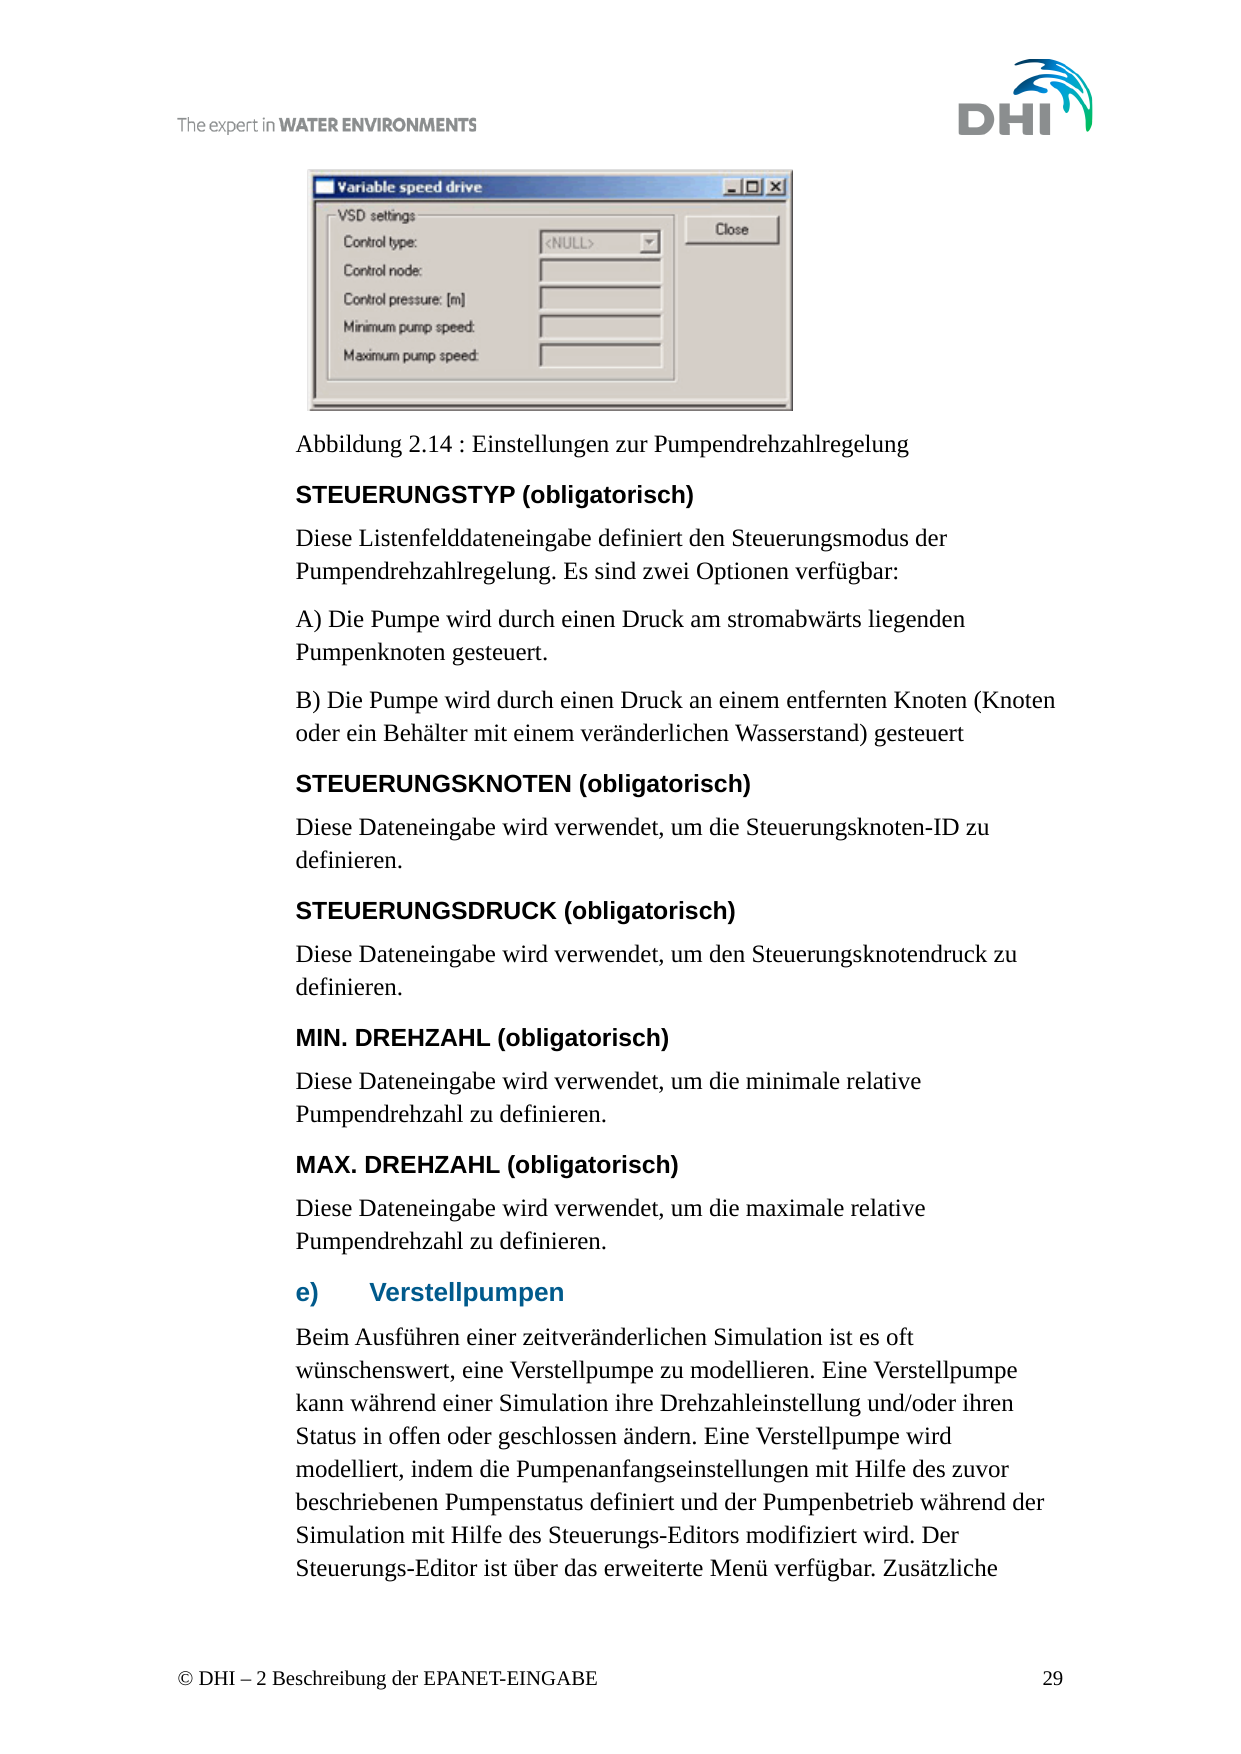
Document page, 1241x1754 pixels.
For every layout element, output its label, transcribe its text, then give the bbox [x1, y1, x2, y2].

subtitle STEUERUNGSKNOTEN (obligatorisch) [295, 769, 1063, 797]
text B) Die Pumpe wird durch einen Druck an einem entfernten Knoten (Knoten oder ein Behälter mit einem veränderlichen Wasserstand) gesteuert [295, 685, 1063, 747]
picture [177, 117, 477, 135]
picture [307, 169, 793, 411]
subtitle STEUERUNGSTYP (obligatorisch) [295, 480, 1063, 508]
text Diese Dateneingabe wird verwendet, um die minimale relative Pumpendrehzahl zu definieren. [295, 1066, 1063, 1128]
subtitle MIN. DREHZAHL (obligatorisch) [295, 1023, 1063, 1051]
subtitle STEUERUNGSDRUCK (obligatorisch) [295, 896, 1063, 924]
subtitle Verstellpumpen [295, 1277, 1063, 1307]
picture [958, 59, 1093, 135]
text Diese Listenfelddateneingabe definiert den Steuerungsmodus der Pumpendrehzahlregelung. Es sind zwei Optionen verfügbar: [295, 523, 1063, 585]
text A) Die Pumpe wird durch einen Druck am stromabwärts liegenden Pumpenknoten gesteuert. [295, 604, 1063, 666]
text Abbildung 2.14 : Einstellungen zur Pumpendrehzahlregelung [295, 429, 1063, 458]
text Diese Dateneingabe wird verwendet, um die maximale relative Pumpendrehzahl zu definieren. [295, 1193, 1063, 1255]
subtitle MAX. DREHZAHL (obligatorisch) [295, 1150, 1063, 1178]
text Diese Dateneingabe wird verwendet, um die Steuerungsknoten-ID zu definieren. [295, 812, 1063, 874]
text Diese Dateneingabe wird verwendet, um den Steuerungsknotendruck zu definieren. [295, 939, 1063, 1001]
text Beim Ausführen einer zeitveränderlichen Simulation ist es oft wünschenswert, eine Verstellpumpe zu modellieren. Eine Verstellpumpe kann während einer Simulation ihre Drehzahleinstellung und/oder ihren Status in offen oder geschlossen ändern. Eine Verstellpumpe wird modelliert, indem die Pumpenanfangseinstellungen mit Hilfe des zuvor beschriebenen Pumpenstatus definiert und der Pumpenbetrieb während der Simulation mit Hilfe des Steuerungs-Editors modifiziert wird. Der Steuerungs-Editor ist über das erweiterte Menü verfügbar. Zusätzliche [295, 1322, 1063, 1582]
